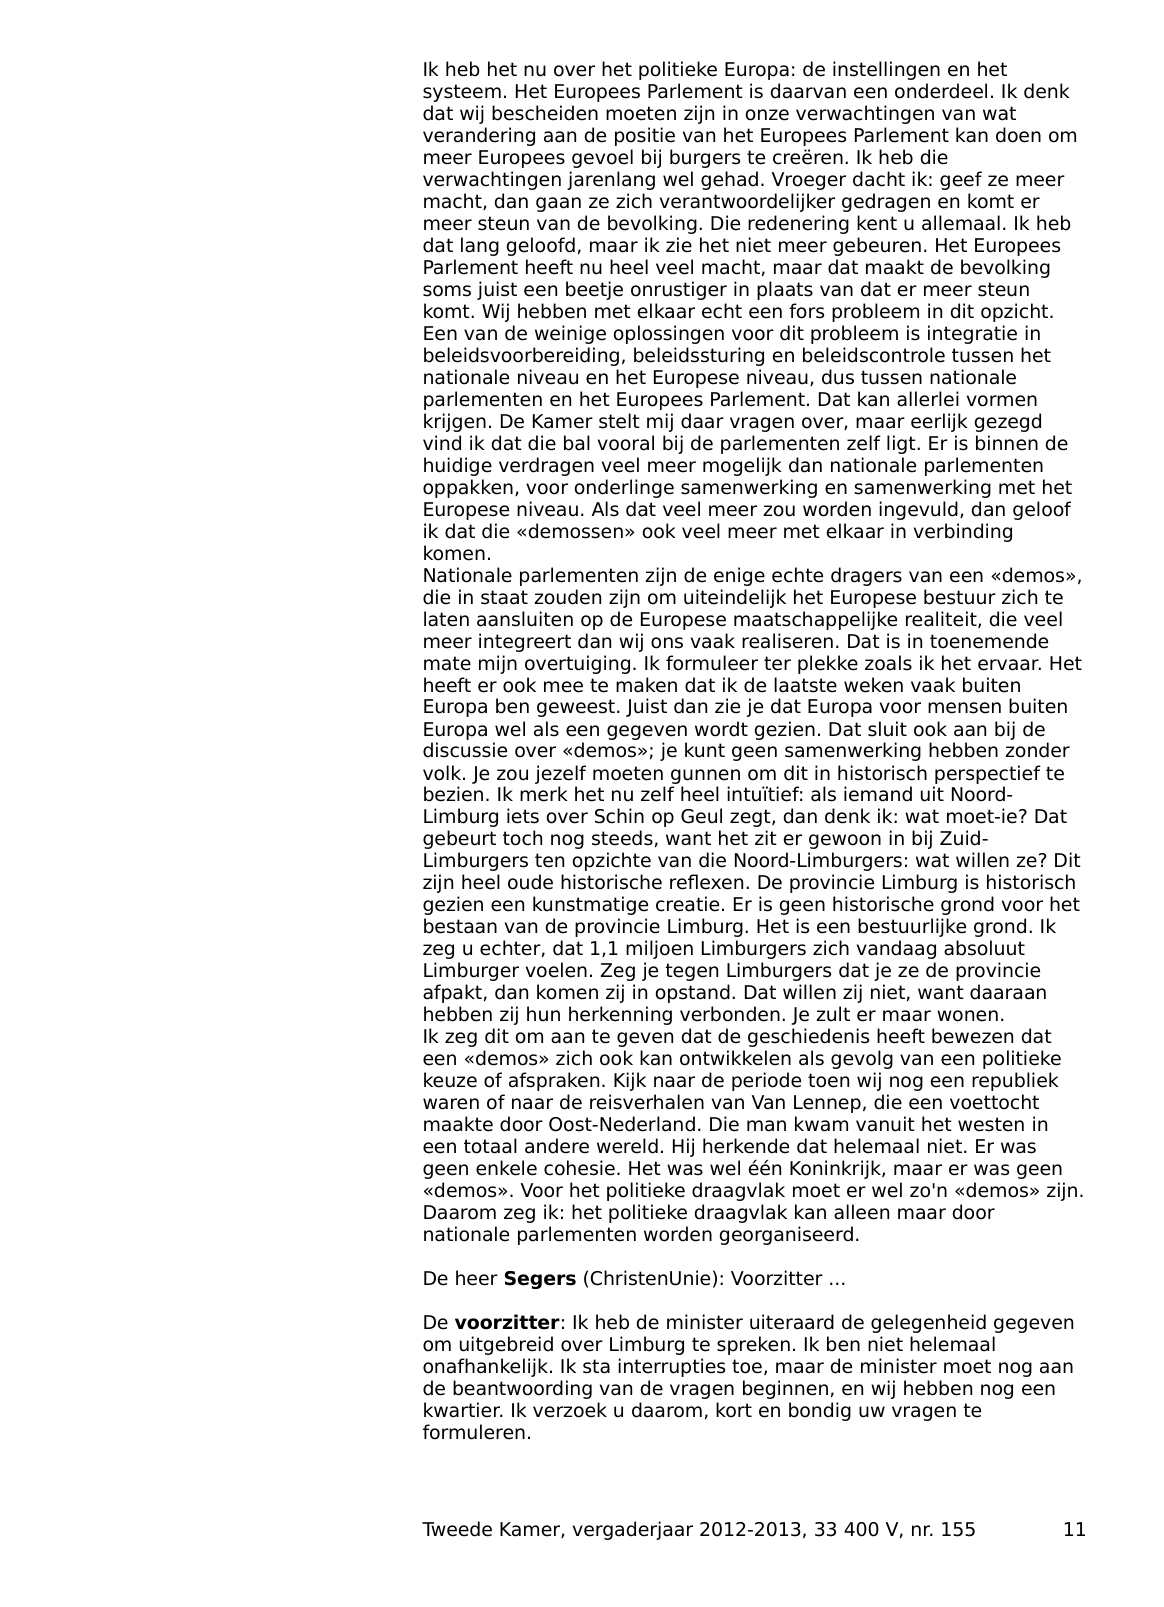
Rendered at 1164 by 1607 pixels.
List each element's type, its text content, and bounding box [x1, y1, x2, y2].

text De heer Segers (ChristenUnie): Voorzitter ... [422, 1268, 1087, 1290]
text Ik heb het nu over het politieke Europa: de instellingen en het systeem. Het Europees Parlement is daarvan een onderdeel. Ik denk dat wij bescheiden moeten zijn in onze verwachtingen van wat verandering aan de positie van het Europees Parlement kan doen om meer Europees gevoel bij burgers te creëren. Ik heb die verwachtingen jarenlang wel gehad. Vroeger dacht ik: geef ze meer macht, dan gaan ze zich verantwoordelijker gedragen en komt er meer steun van de bevolking. Die redenering kent u allemaal. Ik heb dat lang geloofd, maar ik zie het niet meer gebeuren. Het Europees Parlement heeft nu heel veel macht, maar dat maakt de bevolking soms juist een beetje onrustiger in plaats van dat er meer steun komt. Wij hebben met elkaar echt een fors probleem in dit opzicht. Een van de weinige oplossingen voor dit probleem is integratie in beleidsvoorbereiding, beleidssturing en beleidscontrole tussen het nationale niveau en het Europese niveau, dus tussen nationale parlementen en het Europees Parlement. Dat kan allerlei vormen krijgen. De Kamer stelt mij daar vragen over, maar eerlijk gezegd vind ik dat die bal vooral bij de parlementen zelf ligt. Er is binnen de huidige verdragen veel meer mogelijk dan nationale parlementen oppakken, voor onderlinge samenwerking en samenwerking met het Europese niveau. Als dat veel meer zou worden ingevuld, dan geloof ik dat die «demossen» ook veel meer met elkaar in verbinding komen. [422, 59, 1087, 564]
text De voorzitter: Ik heb de minister uiteraard de gelegenheid gegeven om uitgebreid over Limburg te spreken. Ik ben niet helemaal onafhankelijk. Ik sta interrupties toe, maar de minister moet nog aan de beantwoording van de vragen beginnen, en wij hebben nog een kwartier. Ik verzoek u daarom, kort en bondig uw vragen te formuleren. [422, 1312, 1087, 1444]
text Ik zeg dit om aan te geven dat de geschiedenis heeft bewezen dat een «demos» zich ook kan ontwikkelen als gevolg van een politieke keuze of afspraken. Kijk naar de periode toen wij nog een republiek waren of naar de reisverhalen van Van Lennep, die een voettocht maakte door Oost-Nederland. Die man kwam vanuit het westen in een totaal andere wereld. Hij herkende dat helemaal niet. Er was geen enkele cohesie. Het was wel één Koninkrijk, maar er was geen «demos». Voor het politieke draagvlak moet er wel zo'n «demos» zijn. Daarom zeg ik: het politieke draagvlak kan alleen maar door nationale parlementen worden georganiseerd. [422, 1026, 1087, 1246]
text Nationale parlementen zijn de enige echte dragers van een «demos», die in staat zouden zijn om uiteindelijk het Europese bestuur zich te laten aansluiten op de Europese maatschappelijke realiteit, die veel meer integreert dan wij ons vaak realiseren. Dat is in toenemende mate mijn overtuiging. Ik formuleer ter plekke zoals ik het ervaar. Het heeft er ook mee te maken dat ik de laatste weken vaak buiten Europa ben geweest. Juist dan zie je dat Europa voor mensen buiten Europa wel als een gegeven wordt gezien. Dat sluit ook aan bij de discussie over «demos»; je kunt geen samenwerking hebben zonder volk. Je zou jezelf moeten gunnen om dit in historisch perspectief te bezien. Ik merk het nu zelf heel intuïtief: als iemand uit Noord-Limburg iets over Schin op Geul zegt, dan denk ik: wat moet-ie? Dat gebeurt toch nog steeds, want het zit er gewoon in bij Zuid-Limburgers ten opzichte van die Noord-Limburgers: wat willen ze? Dit zijn heel oude historische reflexen. De provincie Limburg is historisch gezien een kunstmatige creatie. Er is geen historische grond voor het bestaan van de provincie Limburg. Het is een bestuurlijke grond. Ik zeg u echter, dat 1,1 miljoen Limburgers zich vandaag absoluut Limburger voelen. Zeg je tegen Limburgers dat je ze de provincie afpakt, dan komen zij in opstand. Dat willen zij niet, want daaraan hebben zij hun herkenning verbonden. Je zult er maar wonen. [422, 564, 1087, 1026]
